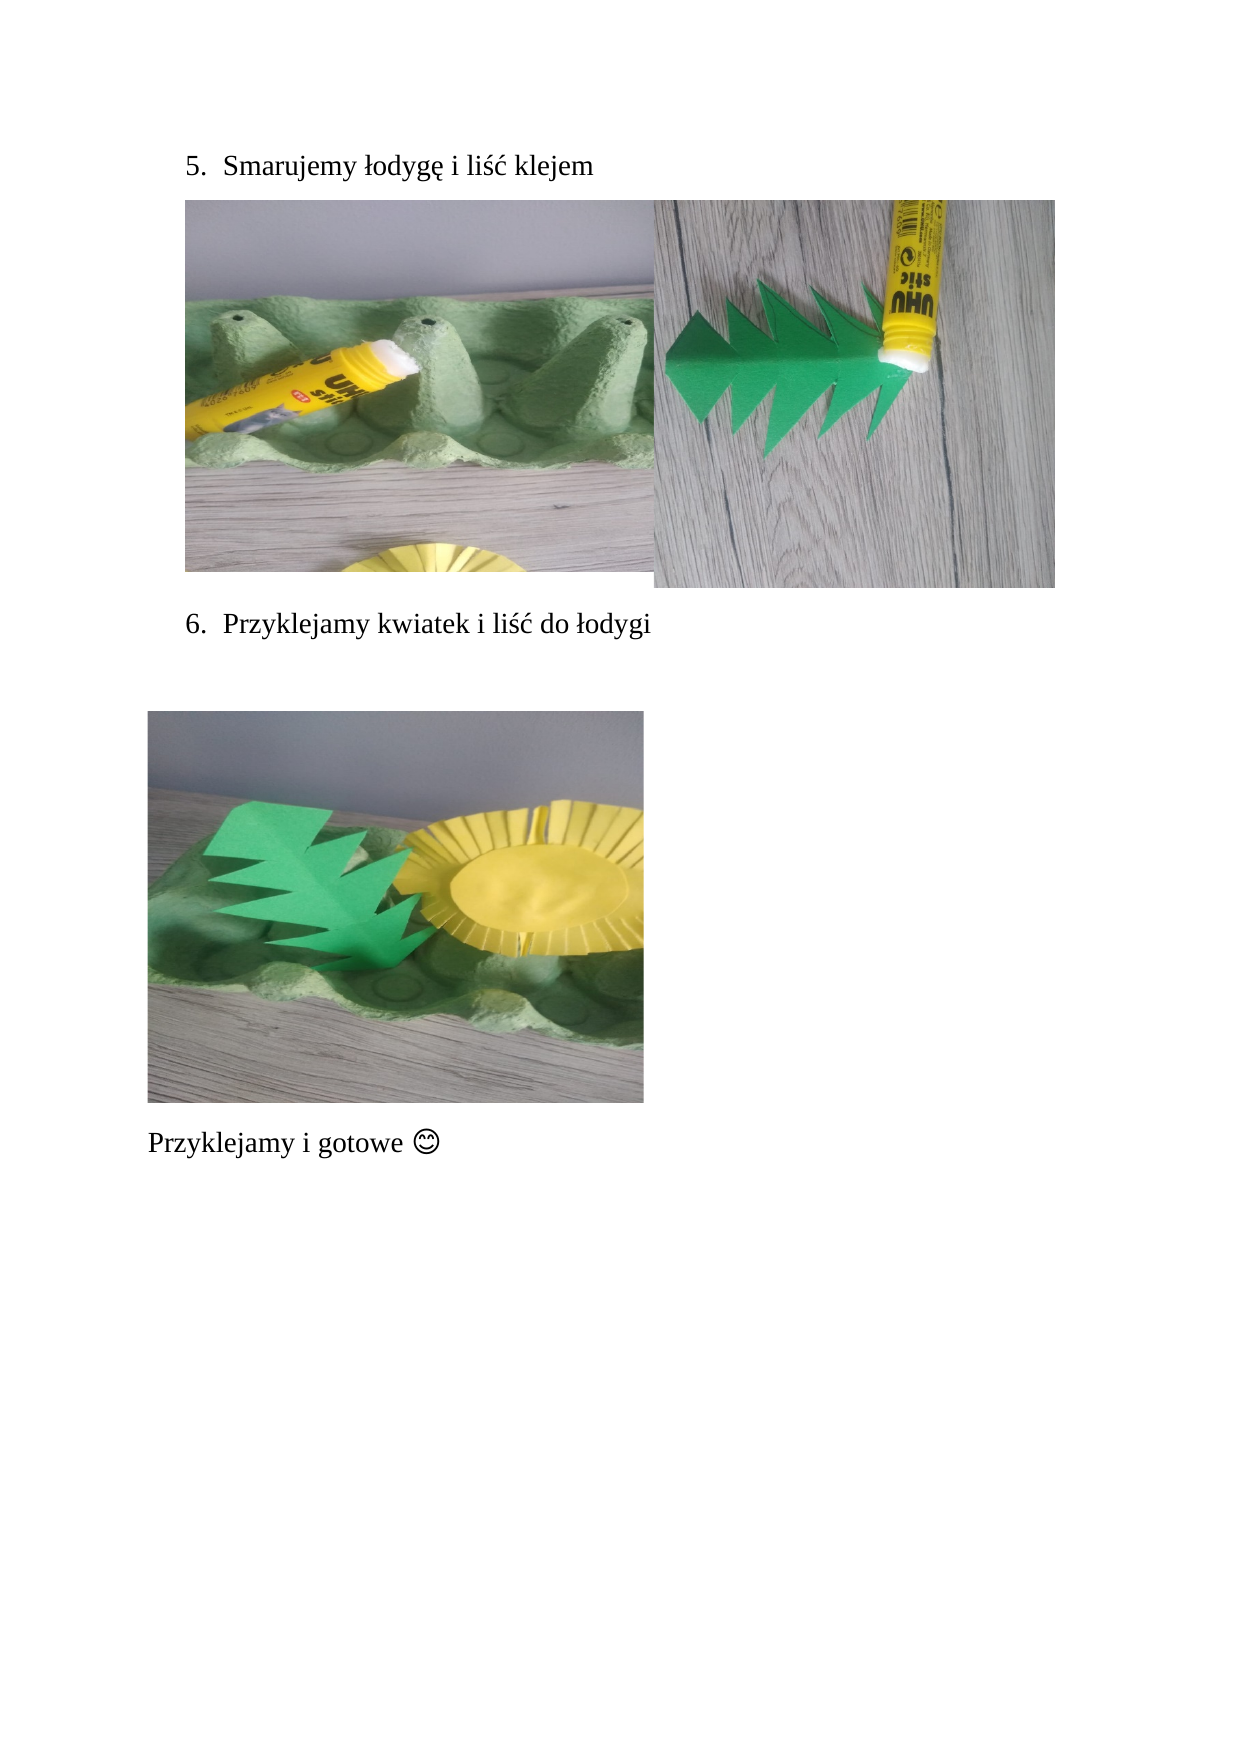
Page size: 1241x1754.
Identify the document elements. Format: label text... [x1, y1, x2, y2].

list Smarujemy łodygę i liść klejem [185, 148, 1093, 181]
list Przyklejamy kwiatek i liść do łodygi [185, 606, 1093, 640]
text Przyklejamy i gotowe 😊 [148, 1121, 1093, 1161]
